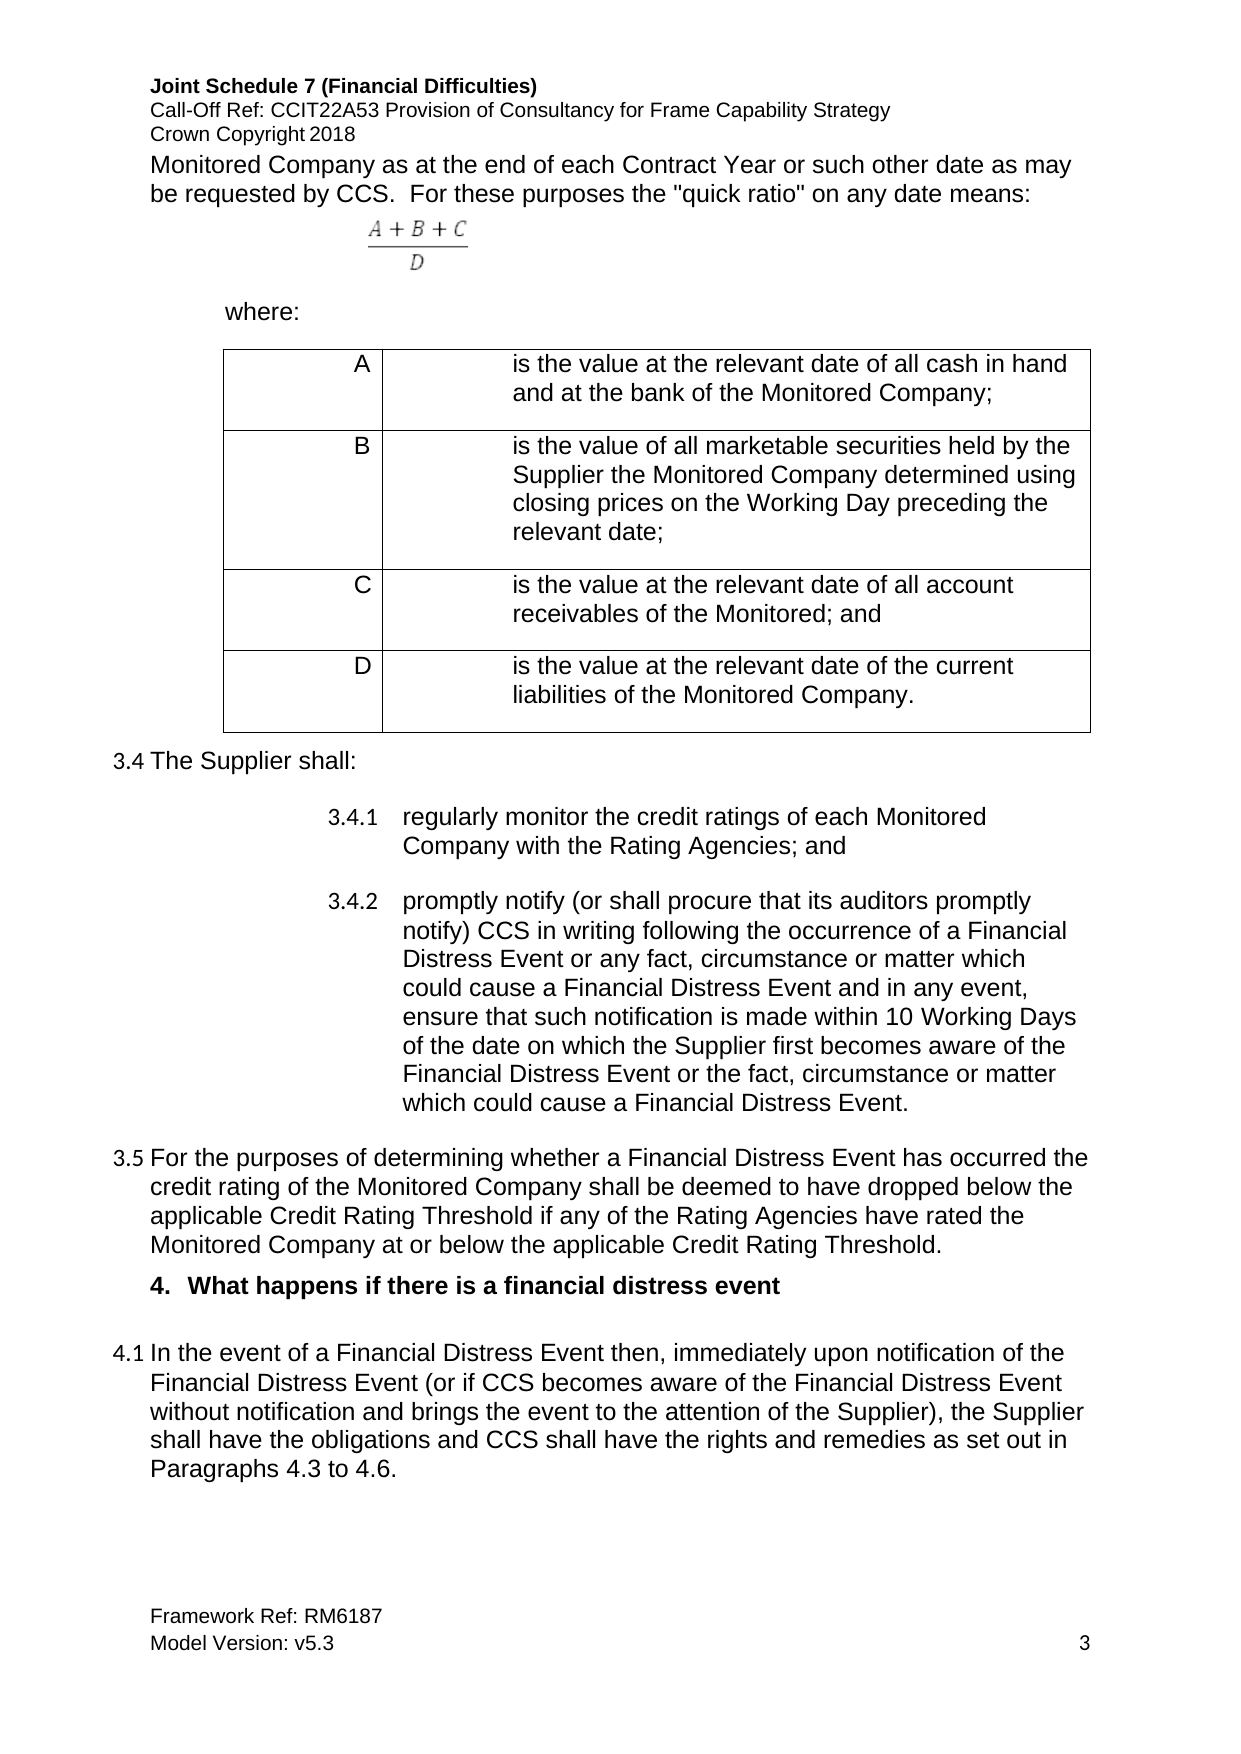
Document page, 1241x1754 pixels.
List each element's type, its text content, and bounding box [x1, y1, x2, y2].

table_cell is the value of all marketable securities held by the Supplier the Monitored Company determined using closing prices on the Working Day preceding the relevant date; [383, 431, 1090, 569]
list The Supplier shall: [112, 745, 1090, 776]
table_cell is the value at the relevant date of the current liabilities of the Monitored Company. [383, 651, 1090, 732]
table_cell B [224, 431, 382, 569]
table_cell C [224, 570, 382, 650]
subtitle What happens if there is a financial distress event [150, 1271, 1090, 1300]
table_cell D [224, 651, 382, 732]
list regularly monitor the credit ratings of each Monitored Company with the Rating Agencies; and [327, 801, 1090, 860]
table_header is the value at the relevant date of all cash in hand and at the bank of the Monitored Company; [383, 350, 1090, 430]
table_header A [224, 350, 382, 430]
list In the event of a Financial Distress Event then, immediately upon notification of the Financial Distress Event (or if CCS becomes aware of the Financial Distress Event without notification and brings the event to the attention of the Supplier), the Supplier shall have the obligations and CCS shall have the rights and remedies as set out in Paragraphs 4.3 to 4.6. [112, 1337, 1090, 1483]
list For the purposes of determining whether a Financial Distress Event has occurred the credit rating of the Monitored Company shall be deemed to have dropped below the applicable Credit Rating Threshold if any of the Rating Agencies have rated the Monitored Company at or below the applicable Credit Rating Threshold. [112, 1142, 1090, 1259]
list promptly notify (or shall procure that its auditors promptly notify) CCS in writing following the occurrence of a Financial Distress Event or any fact, circumstance or matter which could cause a Financial Distress Event and in any event, ensure that such notification is made within 10 Working Days of the date on which the Supplier first becomes aware of the Financial Distress Event or the fact, circumstance or matter which could cause a Financial Distress Event. [327, 885, 1090, 1117]
table_cell is the value at the relevant date of all account receivables of the Monitored; and [383, 570, 1090, 650]
text where: [225, 297, 1090, 326]
list Monitored Company as at the end of each Contract Year or such other date as may be requested by CCS. For these purposes the "quick ratio" on any date means: [112, 150, 1090, 207]
